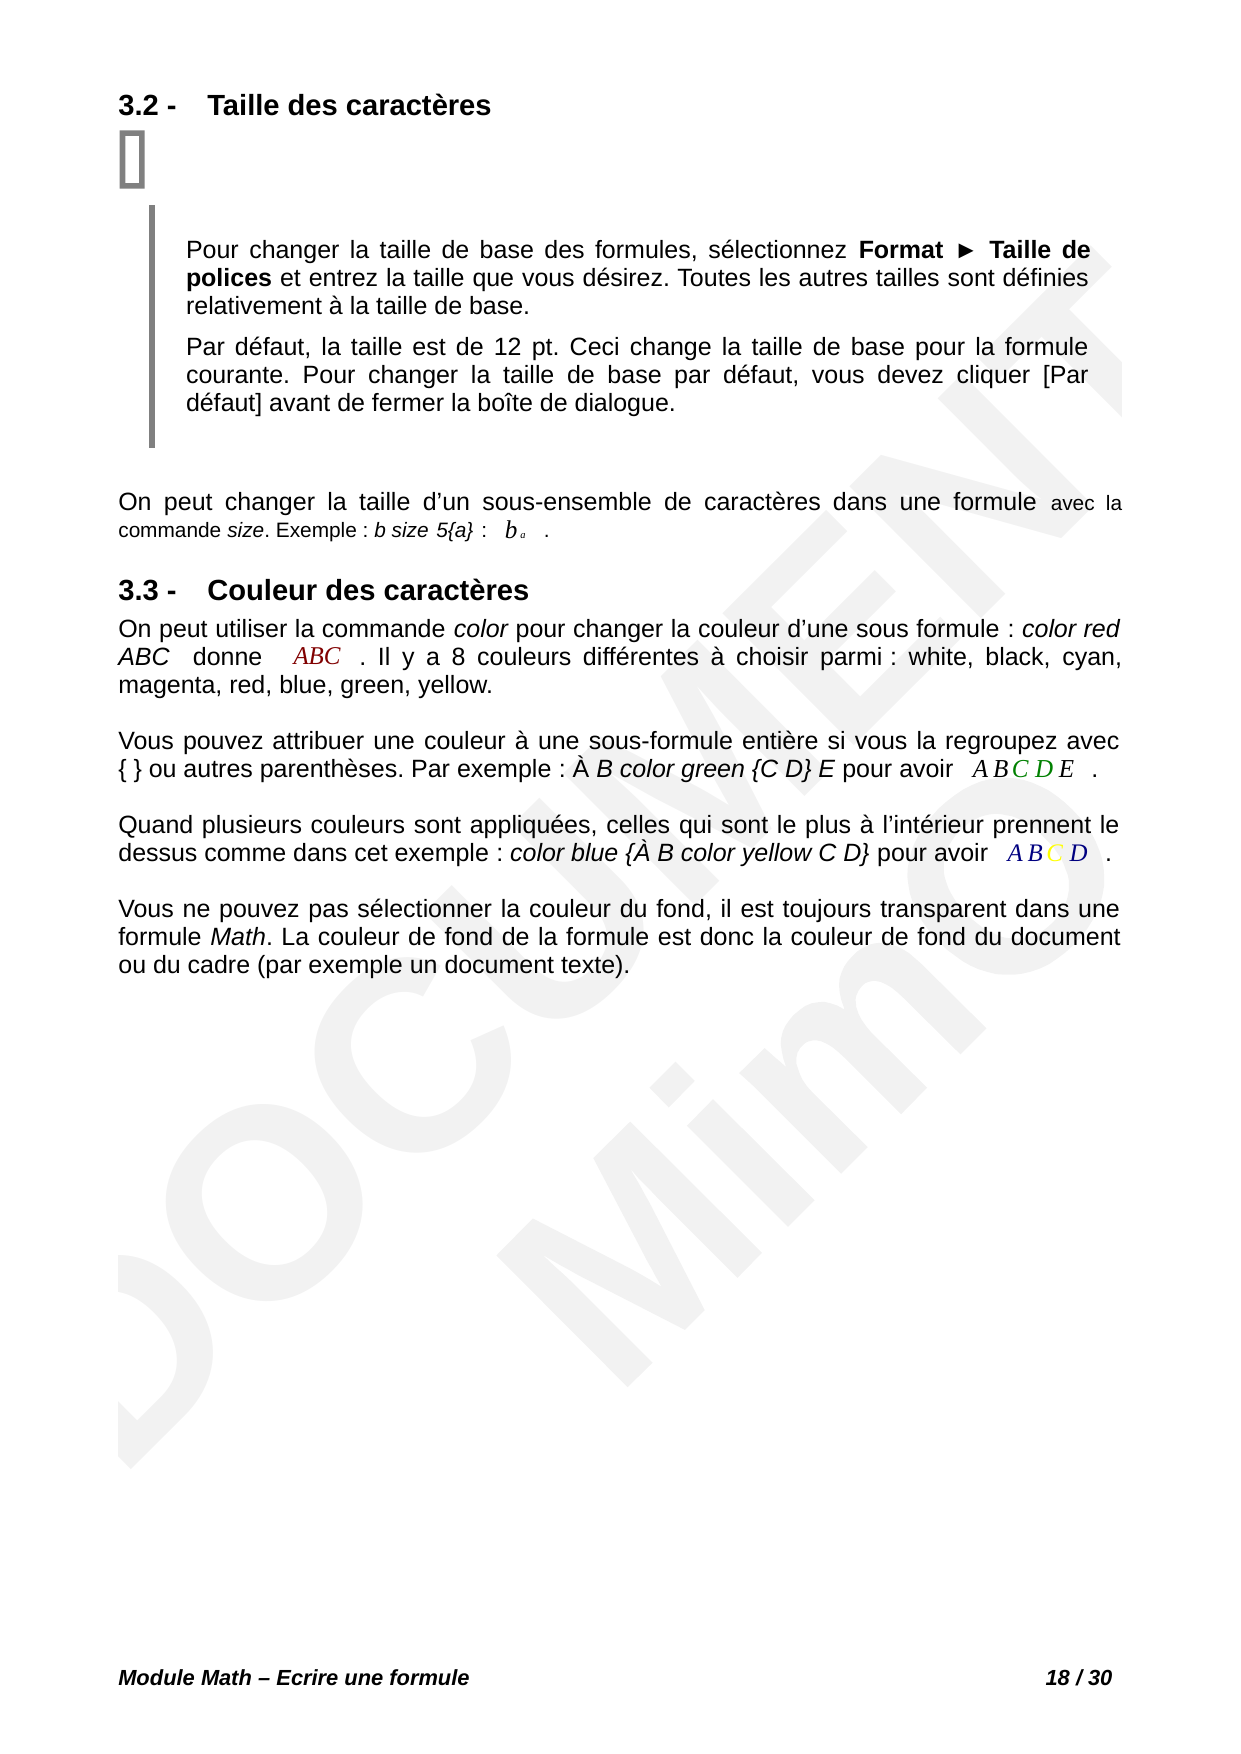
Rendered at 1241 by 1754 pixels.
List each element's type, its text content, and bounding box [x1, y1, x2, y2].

text Quand plusieurs couleurs sont appliquées, celles qui sont le plus à l’intérieur prennent le dessus comme dans cet exemple : color blue {À B color yellow C D} pour avoir. [118, 811, 1122, 867]
subtitle Taille des caractères [118, 88, 1122, 121]
text Vous pouvez attribuer une couleur à une sous-formule entière si vous la regroupez avec { } ou autres parenthèses. Par exemple : À B color green {C D} E pour avoir. [118, 727, 1122, 783]
text On peut utiliser la commande color pour changer la couleur d’une sous formule : color red ABC donne . Il y a 8 couleurs différentes à choisir parmi : white, black, cyan, magenta, red, blue, green, yellow. [118, 615, 1122, 699]
subtitle Couleur des caractères [118, 574, 1122, 606]
text On peut changer la taille d’un sous-ensemble de caractères dans une formule avec la commande size. Exemple : b size 5{a} :. [118, 488, 1122, 544]
text Vous ne pouvez pas sélectionner la couleur du fond, il est toujours transparent dans une formule Math. La couleur de fond de la formule est donc la couleur de fond du document ou du cadre (par exemple un document texte). [118, 895, 1122, 979]
text Pour changer la taille de base des formules, sélectionnez Format ► Taille de polices et entrez la taille que vous désirez. Toutes les autres tailles sont définies relativement à la taille de base. [155, 205, 1122, 301]
text Par défaut, la taille est de 12 pt. Ceci change la taille de base pour la formule courante. Pour changer la taille de base par défaut, vous devez cliquer [Par défaut] avant de fermer la boîte de dialogue. [155, 301, 1122, 448]
text 8 [118, 129, 1122, 205]
